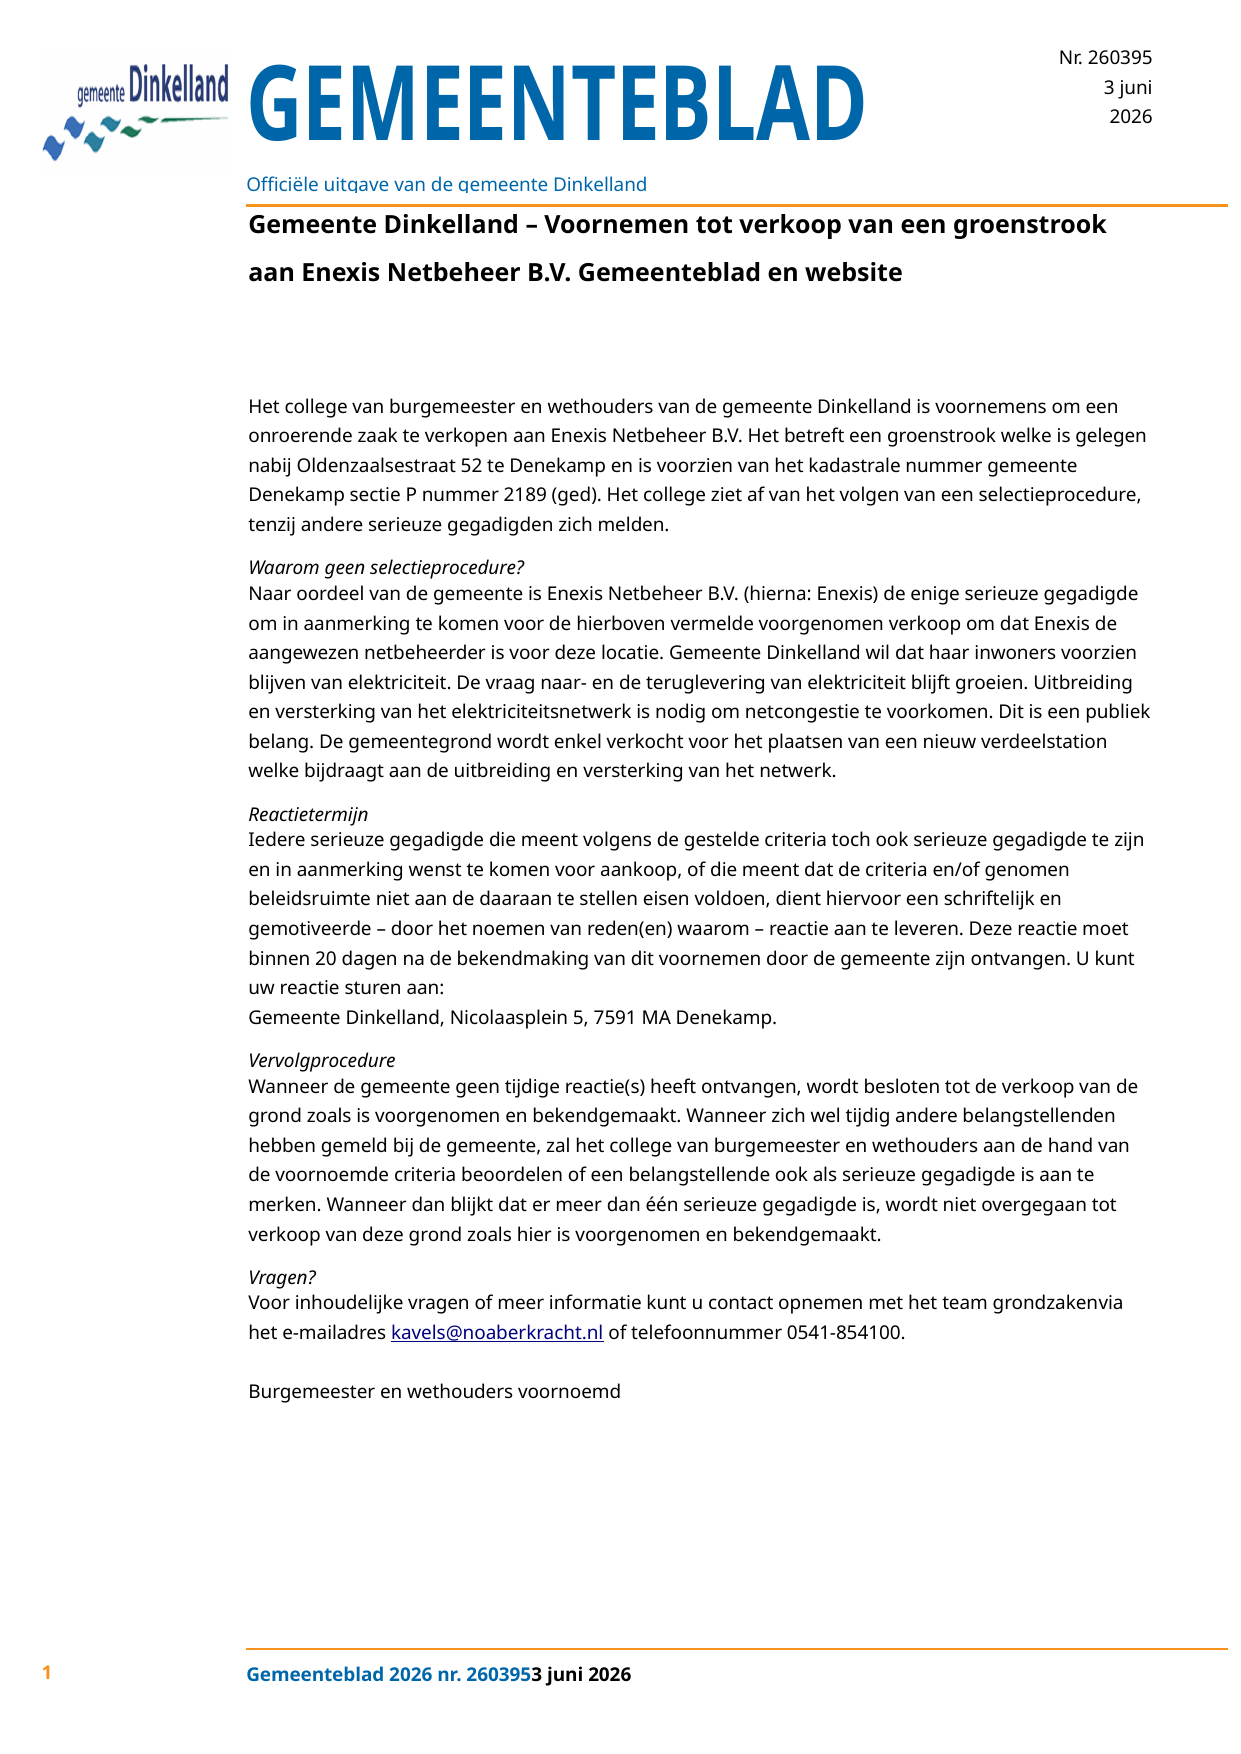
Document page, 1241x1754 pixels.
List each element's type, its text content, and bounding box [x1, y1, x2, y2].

text Gemeente Dinkelland – Voornemen tot verkoop van een groenstrook aan Enexis Netbeheer B.V. Gemeenteblad en website [248, 207, 1152, 288]
text Gemeente Dinkelland, Nicolaasplein 5, 7591 MA Denekamp. [248, 1004, 1152, 1030]
text Naar oordeel van de gemeente is Enexis Netbeheer B.V. (hierna: Enexis) de enige serieuze gegadigde om in aanmerking te komen voor de hierboven vermelde voorgenomen verkoop om dat Enexis de aangewezen netbeheerder is voor deze locatie. Gemeente Dinkelland wil dat haar inwoners voorzien blijven van elektriciteit. De vraag naar- en de teruglevering van elektriciteit blijft groeien. Uitbreiding en versterking van het elektriciteitsnetwerk is nodig om netcongestie te voorkomen. Dit is een publiek belang. De gemeentegrond wordt enkel verkocht voor het plaatsen van een nieuw verdeelstation welke bijdraagt aan de uitbreiding en versterking van het netwerk. [248, 580, 1152, 783]
text Voor inhoudelijke vragen of meer informatie kunt u contact opnemen met het team grondzakenvia het e-mailadres kavels@noaberkracht.nl of telefoonnummer 0541-854100. [248, 1289, 1152, 1345]
text Burgemeester en wethouders voornoemd [248, 1378, 1152, 1404]
picture [41, 47, 231, 172]
text Reactietermijn [248, 801, 1152, 826]
text Het college van burgemeester en wethouders van de gemeente Dinkelland is voornemens om een onroerende zaak te verkopen aan Enexis Netbeheer B.V. Het betreft een groenstrook welke is gelegen nabij Oldenzaalsestraat 52 te Denekamp en is voorzien van het kadastrale nummer gemeente Denekamp sectie P nummer 2189 (ged). Het college ziet af van het volgen van een selectieprocedure, tenzij andere serieuze gegadigden zich melden. [248, 393, 1152, 537]
text Vervolgprocedure [248, 1047, 1152, 1073]
text Iedere serieuze gegadigde die meent volgens de gestelde criteria toch ook serieuze gegadigde te zijn en in aanmerking wenst te komen voor aankoop, of die meent dat de criteria en/of genomen beleidsruimte niet aan de daaraan te stellen eisen voldoen, dient hiervoor een schriftelijk en gemotiveerde – door het noemen van reden(en) waarom – reactie aan te leveren. Deze reactie moet binnen 20 dagen na de bekendmaking van dit voornemen door de gemeente zijn ontvangen. U kunt uw reactie sturen aan: [248, 826, 1152, 1000]
text Waarom geen selectieprocedure? [248, 554, 1152, 580]
text Wanneer de gemeente geen tijdige reactie(s) heeft ontvangen, wordt besloten tot de verkoop van de grond zoals is voorgenomen en bekendgemaakt. Wanneer zich wel tijdig andere belangstellenden hebben gemeld bij de gemeente, zal het college van burgemeester en wethouders aan de hand van de voornoemde criteria beoordelen of een belangstellende ook als serieuze gegadigde is aan te merken. Wanneer dan blijkt dat er meer dan één serieuze gegadigde is, wordt niet overgegaan tot verkoop van deze grond zoals hier is voorgenomen en bekendgemaakt. [248, 1073, 1152, 1246]
text Vragen? [248, 1264, 1152, 1289]
